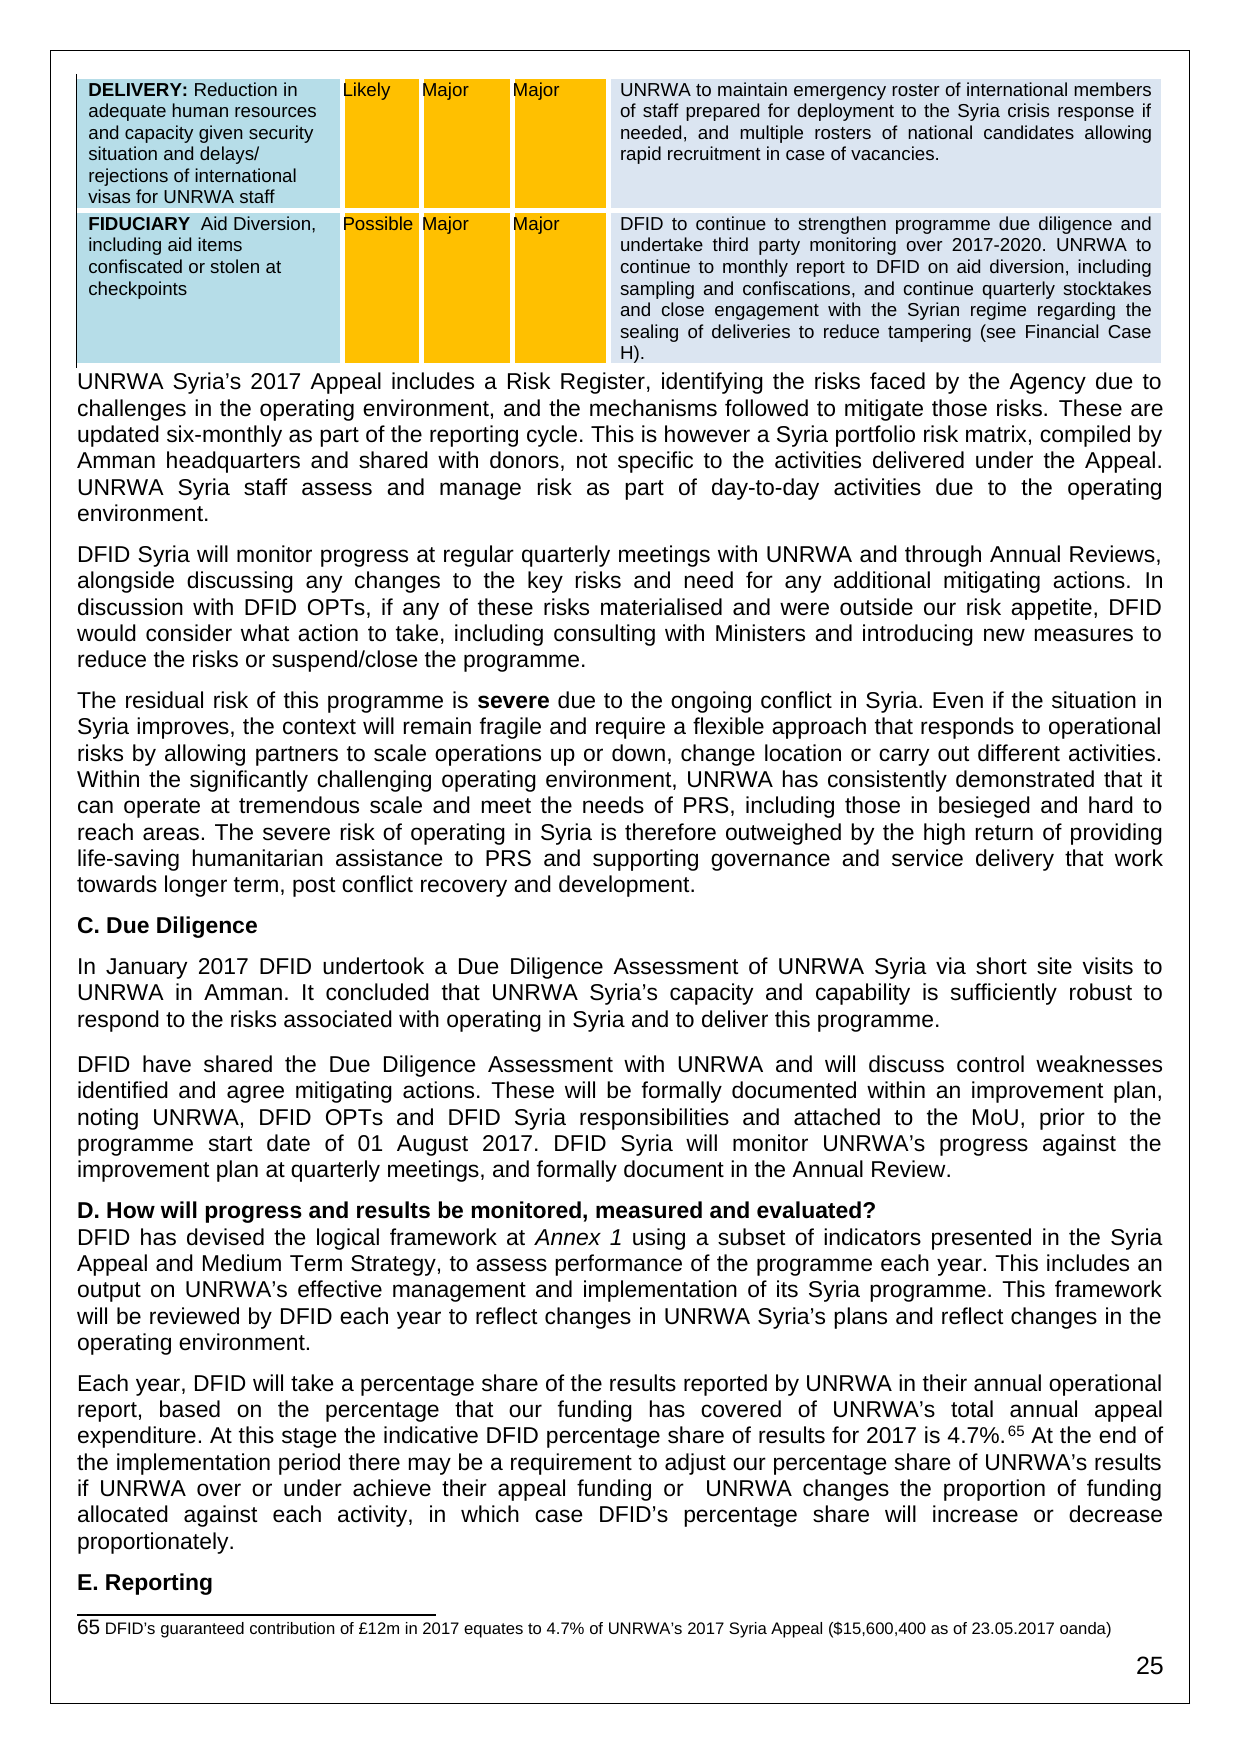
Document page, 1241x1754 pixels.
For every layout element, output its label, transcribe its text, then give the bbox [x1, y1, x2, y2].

text DFID has devised the logical framework at Annex 1 using a subset of indicators presented in the Syria Appeal and Medium Term Strategy, to assess performance of the programme each year. This includes an output on UNRWA’s effective management and implementation of its Syria programme. This framework will be reviewed by DFID each year to reflect changes in UNRWA Syria’s plans and reflect changes in the operating environment. [77, 1223, 1163, 1355]
table_cell Major [424, 79, 510, 208]
text In January 2017 DFID undertook a Due Diligence Assessment of UNRWA Syria via short site visits to UNRWA in Amman. It concluded that UNRWA Syria’s capacity and capability is sufficiently robust to respond to the risks associated with operating in Syria and to deliver this programme. [77, 953, 1163, 1032]
table_cell DELIVERY: Reduction in adequate human resources and capacity given security situation and delays/ rejections of international visas for UNRWA staff [77, 79, 340, 208]
table_cell Major [515, 213, 606, 363]
text Each year, DFID will take a percentage share of the results reported by UNRWA in their annual operational report, based on the percentage that our funding has covered of UNRWA’s total annual appeal expenditure. At this stage the indicative DFID percentage share of results for 2017 is 4.7%. At the end of the implementation period there may be a requirement to adjust our percentage share of UNRWA’s results if UNRWA over or under achieve their appeal funding or UNRWA changes the proportion of funding allocated against each activity, in which case DFID’s percentage share will increase or decrease proportionately. [77, 1370, 1163, 1554]
text UNRWA Syria’s 2017 Appeal includes a Risk Register, identifying the risks faced by the Agency due to challenges in the operating environment, and the mechanisms followed to mitigate those risks. These are updated six-monthly as part of the reporting cycle. This is however a Syria portfolio risk matrix, compiled by Amman headquarters and shared with donors, not specific to the activities delivered under the Appeal. UNRWA Syria staff assess and manage risk as part of day-to-day activities due to the operating environment. [77, 368, 1163, 526]
text The residual risk of this programme is severe due to the ongoing conflict in Syria. Even if the situation in Syria improves, the context will remain fragile and require a flexible approach that responds to operational risks by allowing partners to scale operations up or down, change location or carry out different activities. Within the significantly challenging operating environment, UNRWA has consistently demonstrated that it can operate at tremendous scale and meet the needs of PRS, including those in besieged and hard to reach areas. The severe risk of operating in Syria is therefore outweighed by the high return of providing life-saving humanitarian assistance to PRS and supporting governance and service delivery that work towards longer term, post conflict recovery and development. [77, 687, 1163, 898]
table_cell FIDUCIARY Aid Diversion, including aid items confiscated or stolen at checkpoints [77, 213, 340, 363]
text DFID have shared the Due Diligence Assessment with UNRWA and will discuss control weaknesses identified and agree mitigating actions. These will be formally documented within an improvement plan, noting UNRWA, DFID OPTs and DFID Syria responsibilities and attached to the MoU, prior to the programme start date of 01 August 2017. DFID Syria will monitor UNRWA’s progress against the improvement plan at quarterly meetings, and formally document in the Annual Review. [77, 1051, 1163, 1183]
table_cell Major [424, 213, 510, 363]
text DFID Syria will monitor progress at regular quarterly meetings with UNRWA and through Annual Reviews, alongside discussing any changes to the key risks and need for any additional mitigating actions. In discussion with DFID OPTs, if any of these risks materialised and were outside our risk appetite, DFID would consider what action to take, including consulting with Ministers and introducing new measures to reduce the risks or suspend/close the programme. [77, 541, 1163, 672]
table_cell Possible [345, 213, 419, 363]
text D. How will progress and results be monitored, measured and evaluated? [77, 1197, 1163, 1223]
table_cell Major [515, 79, 606, 208]
text C. Due Diligence [77, 912, 1163, 938]
text DFID’s guaranteed contribution of £12m in 2017 equates to 4.7% of UNRWA’s 2017 Syria Appeal ($15,600,400 as of 23.05.2017 oanda) [77, 1615, 1163, 1639]
table_cell UNRWA to maintain emergency roster of international members of staff prepared for deployment to the Syria crisis response if needed, and multiple rosters of national candidates allowing rapid recruitment in case of vacancies. [611, 79, 1161, 208]
table_cell DFID to continue to strengthen programme due diligence and undertake third party monitoring over 2017-2020. UNRWA to continue to monthly report to DFID on aid diversion, including sampling and confiscations, and continue quarterly stocktakes and close engagement with the Syrian regime regarding the sealing of deliveries to reduce tampering (see Financial Case H). [611, 213, 1161, 363]
text E. Reporting [77, 1568, 1163, 1595]
table_cell Likely [345, 79, 419, 208]
